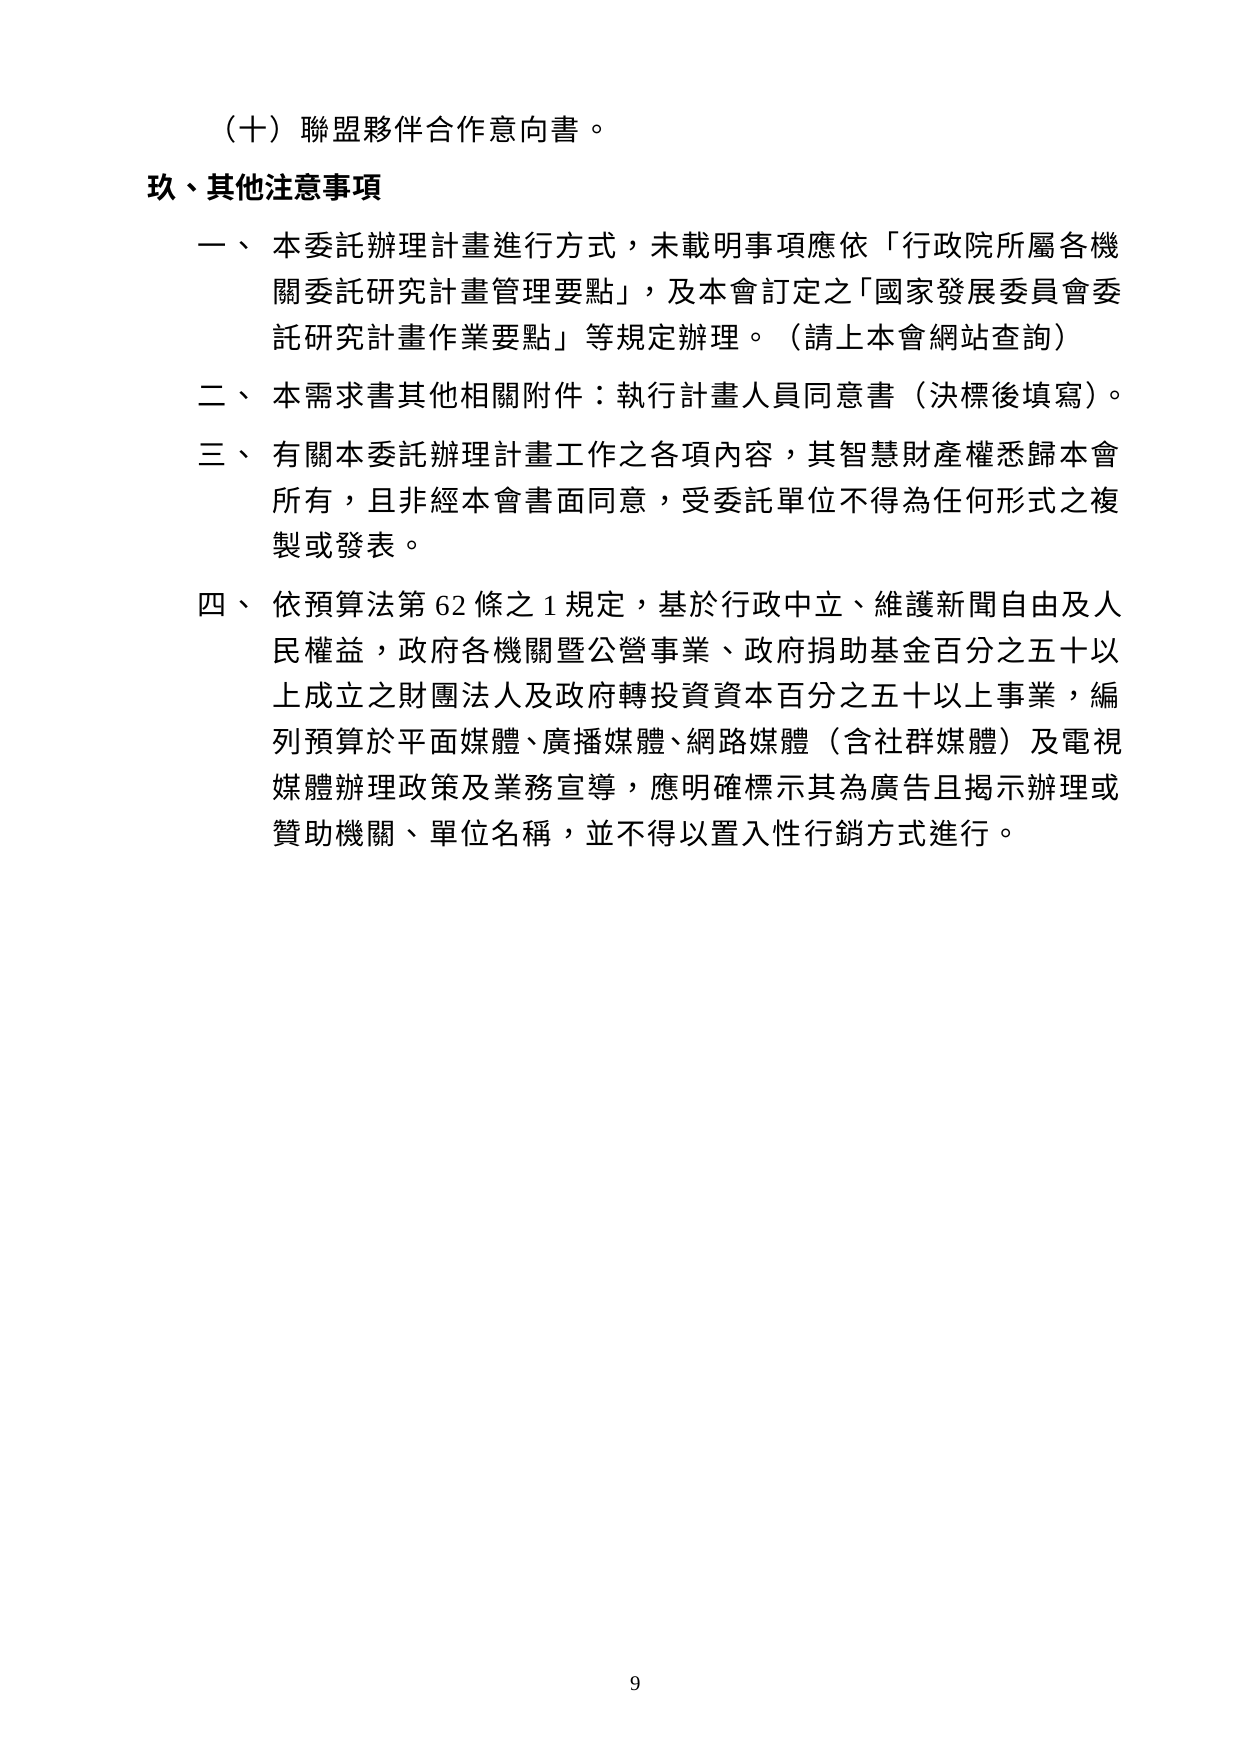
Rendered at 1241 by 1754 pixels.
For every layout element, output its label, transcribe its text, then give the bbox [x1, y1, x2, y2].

list 其他注意事項 [148, 162, 1122, 208]
list 有關本委託辦理計畫工作之各項內容，其智慧財產權悉歸本會所有，且非經本會書面同意，受委託單位不得為任何形式之複製或發表。 [198, 428, 1122, 566]
list 本委託辦理計畫進行方式，未載明事項應依「行政院所屬各機關委託研究計畫管理要點」，及本會訂定之「國家發展委員會委託研究計畫作業要點」等規定辦理。（請上本會網站查詢） [198, 220, 1122, 358]
list 本需求書其他相關附件：執行計畫人員同意書（決標後填寫）。 [198, 370, 1122, 416]
list 聯盟夥伴合作意向書。 [207, 103, 1122, 149]
list 依預算法第62條之1規定，基於行政中立、維護新聞自由及人民權益，政府各機關暨公營事業、政府捐助基金百分之五十以上成立之財團法人及政府轉投資資本百分之五十以上事業，編列預算於平面媒體、廣播媒體、網路媒體（含社群媒體）及電視媒體辦理政策及業務宣導，應明確標示其為廣告且揭示辦理或贊助機關、單位名稱，並不得以置入性行銷方式進行。 [198, 578, 1122, 853]
